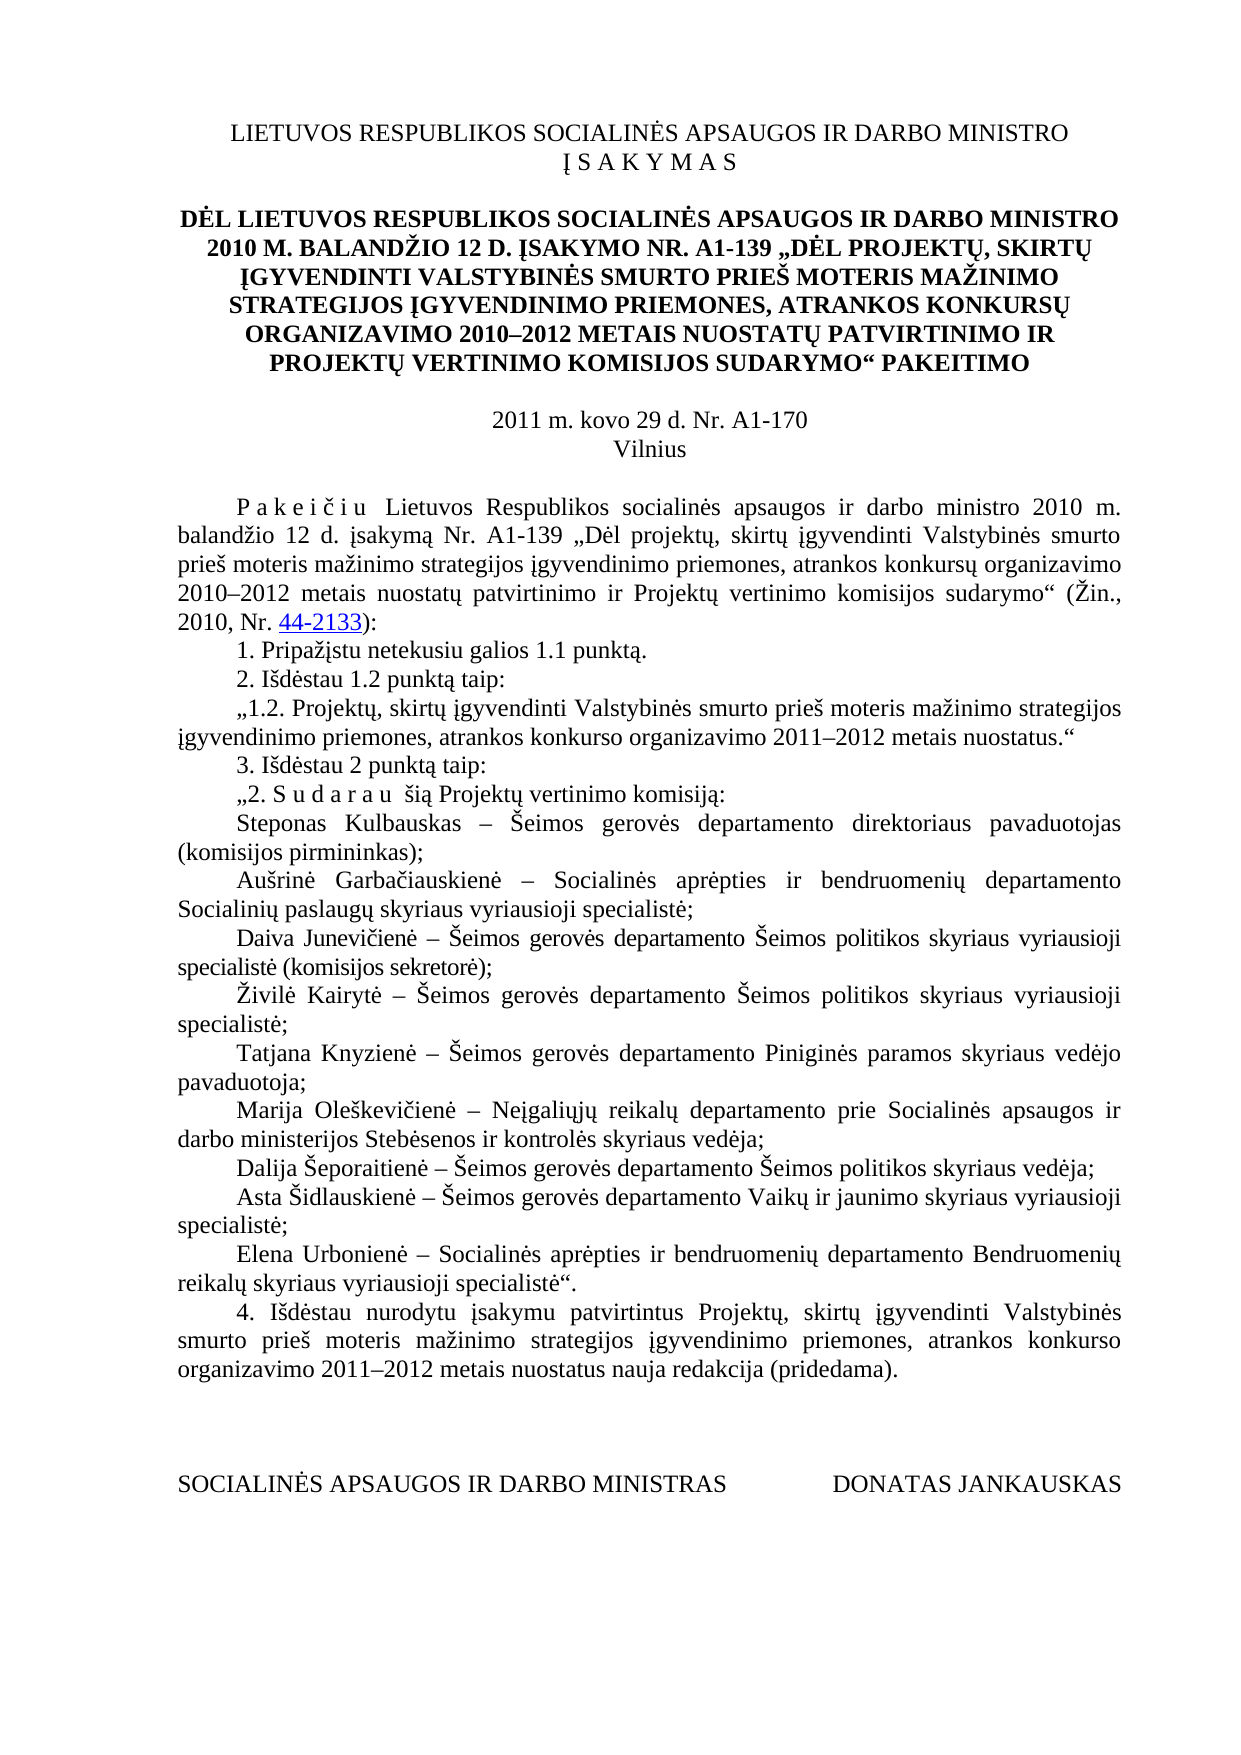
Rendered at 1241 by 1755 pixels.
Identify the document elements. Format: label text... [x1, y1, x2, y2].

text Elena Urbonienė – Socialinės aprėpties ir bendruomenių departamento Bendruomenių reikalų skyriaus vyriausioji specialistė“. [177, 1239, 1122, 1297]
text 3. Išdėstau 2 punktą taip: [177, 751, 1122, 779]
text Marija Oleškevičienė – Neįgaliųjų reikalų departamento prie Socialinės apsaugos ir darbo ministerijos Stebėsenos ir kontrolės skyriaus vedėja; [177, 1096, 1122, 1153]
text Živilė Kairytė – Šeimos gerovės departamento Šeimos politikos skyriaus vyriausioji specialistė; [177, 981, 1122, 1038]
text Socialinės apsaugos ir darbo ministras Donatas Jankauskas [177, 1469, 1122, 1498]
text Vilnius [177, 434, 1122, 463]
text 4. Išdėstau nurodytu įsakymu patvirtintus Projektų, skirtų įgyvendinti Valstybinės smurto prieš moteris mažinimo strategijos įgyvendinimo priemones, atrankos konkurso organizavimo 2011–2012 metais nuostatus nauja redakcija (pridedama). [177, 1297, 1122, 1383]
text dėl lietuvos respublikos socialinės apsaugos ir darbo ministro 2010 m. balandžio 12 d. įsakymo Nr. A1-139 „Dėl projektų, skirtų įgyvendinti Valstybinės smurto prieš moteris mažinimo strategijos įgyvendinimo priemones, atrankos konkursų organizavimo 2010–2012 metais nuostatų patvirtinimo ir Projektų vertinimo komisijos sudarymo“ pakeitimo [177, 204, 1122, 377]
text Aušrinė Garbačiauskienė – Socialinės aprėpties ir bendruomenių departamento Socialinių paslaugų skyriaus vyriausioji specialistė; [177, 866, 1122, 923]
text Tatjana Knyzienė – Šeimos gerovės departamento Piniginės paramos skyriaus vedėjo pavaduotoja; [177, 1038, 1122, 1096]
text Pakeičiu Lietuvos Respublikos socialinės apsaugos ir darbo ministro 2010 m. balandžio 12 d. įsakymą Nr. A1-139 „Dėl projektų, skirtų įgyvendinti Valstybinės smurto prieš moteris mažinimo strategijos įgyvendinimo priemones, atrankos konkursų organizavimo 2010–2012 metais nuostatų patvirtinimo ir Projektų vertinimo komisijos sudarymo“ (Žin., 2010, Nr. 44-2133): [177, 492, 1122, 636]
text 2. Išdėstau 1.2 punktą taip: [177, 664, 1122, 693]
text Daiva Junevičienė – Šeimos gerovės departamento Šeimos politikos skyriaus vyriausioji specialistė (komisijos sekretorė); [177, 923, 1122, 981]
text Dalija Šeporaitienė – Šeimos gerovės departamento Šeimos politikos skyriaus vedėja; [177, 1153, 1122, 1182]
text 1. Pripažįstu netekusiu galios 1.1 punktą. [177, 636, 1122, 664]
text Asta Šidlauskienė – Šeimos gerovės departamento Vaikų ir jaunimo skyriaus vyriausioji specialistė; [177, 1182, 1122, 1239]
text „2. Sudarau šią Projektų vertinimo komisiją: [177, 779, 1122, 808]
text ĮSAKYMAS [177, 147, 1122, 176]
text Steponas Kulbauskas – Šeimos gerovės departamento direktoriaus pavaduotojas (komisijos pirmininkas); [177, 808, 1122, 866]
text 2011 m. kovo 29 d. Nr. A1-170 [177, 406, 1122, 434]
text LIETUVOS RESPUBLIKOS SOCIALINĖS APSAUGOS IR DARBO MINISTRO [177, 118, 1122, 147]
text „1.2. Projektų, skirtų įgyvendinti Valstybinės smurto prieš moteris mažinimo strategijos įgyvendinimo priemones, atrankos konkurso organizavimo 2011–2012 metais nuostatus.“ [177, 693, 1122, 751]
